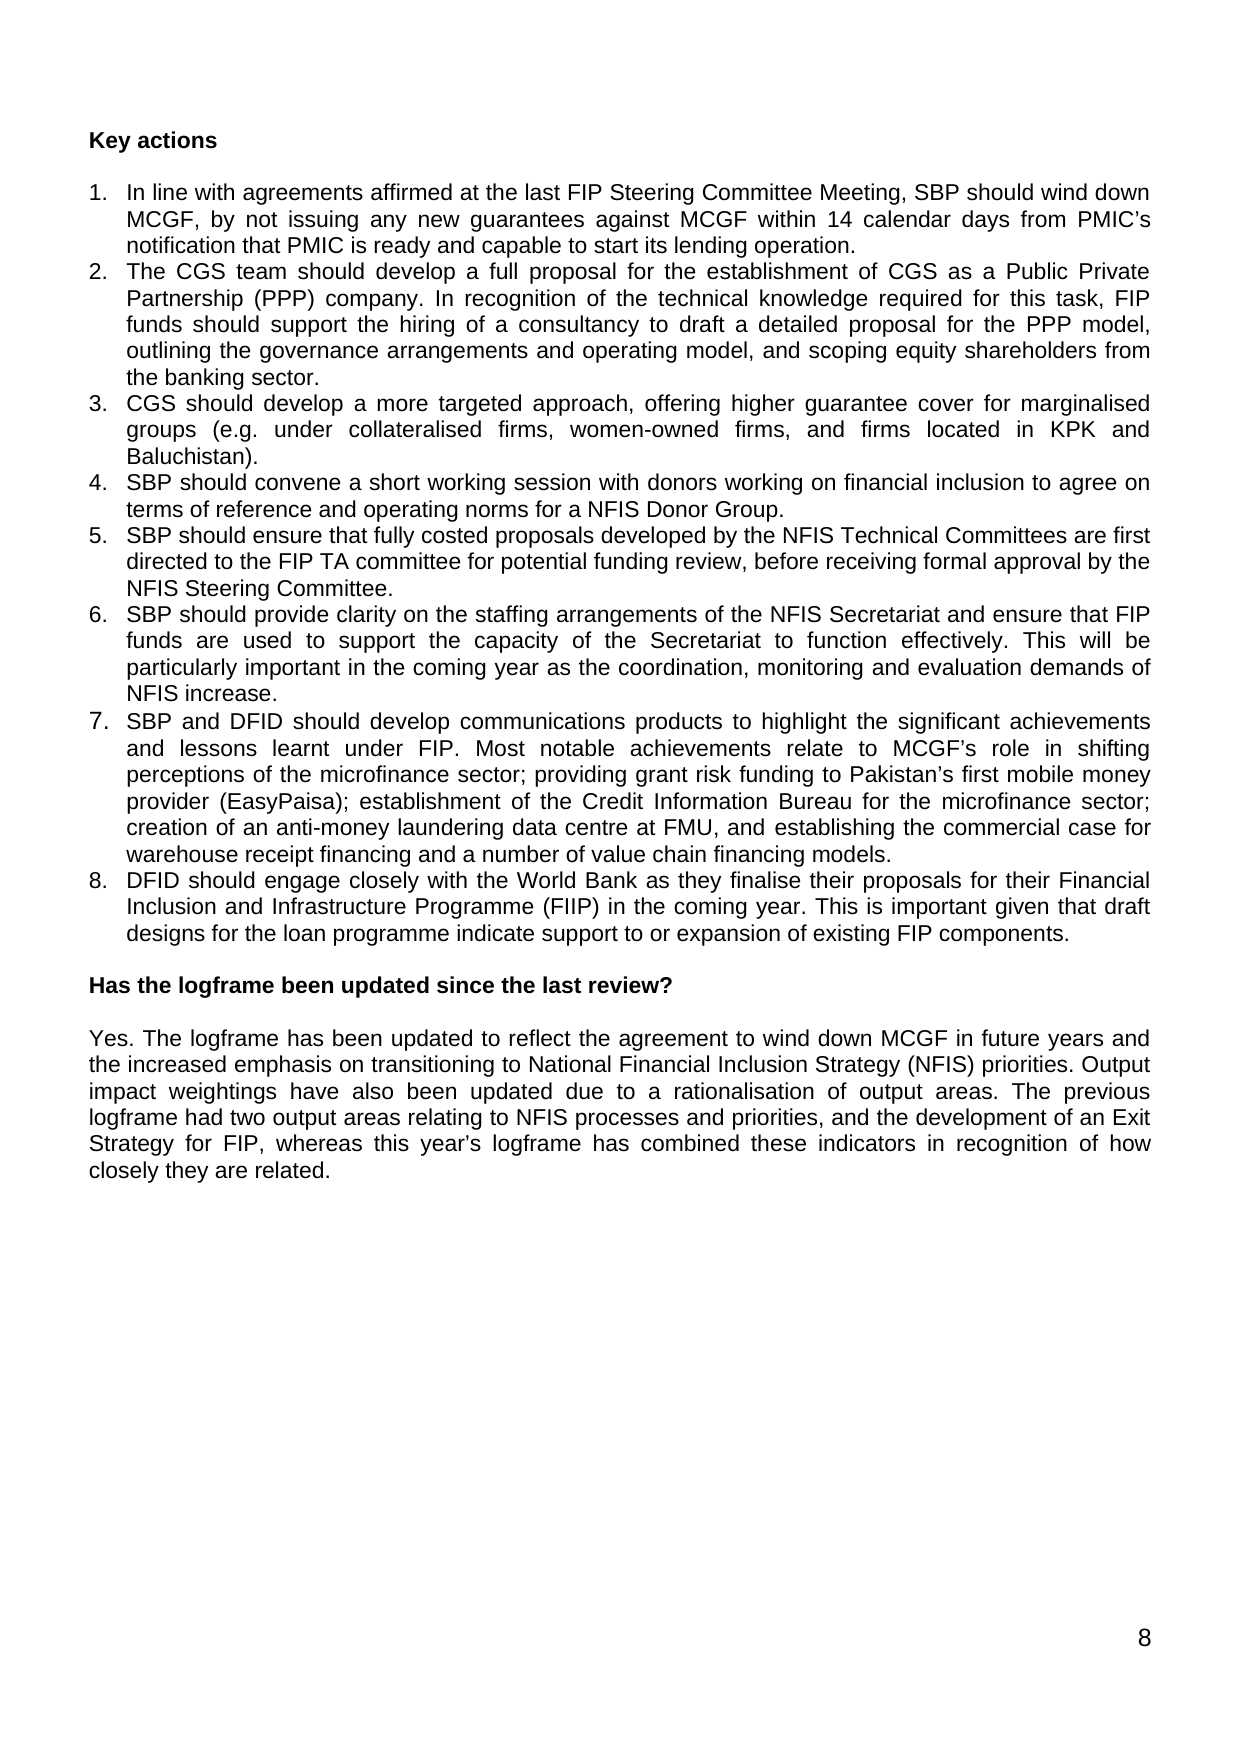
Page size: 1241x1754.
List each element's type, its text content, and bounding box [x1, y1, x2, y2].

list In line with agreements affirmed at the last FIP Steering Committee Meeting, SBP should wind down MCGF, by not issuing any new guarantees against MCGF within 14 calendar days from PMIC’s notification that PMIC is ready and capable to start its lending operation. [89, 179, 1152, 258]
text Yes. The logframe has been updated to reflect the agreement to wind down MCGF in future years and the increased emphasis on transitioning to National Financial Inclusion Strategy (NFIS) priorities. Output impact weightings have also been updated due to a rationalisation of output areas. The previous logframe had two output areas relating to NFIS processes and priorities, and the development of an Exit Strategy for FIP, whereas this year’s logframe has combined these indicators in recognition of how closely they are related. [89, 1025, 1152, 1183]
list CGS should develop a more targeted approach, offering higher guarantee cover for marginalised groups (e.g. under collateralised firms, women-owned firms, and firms located in KPK and Baluchistan). [89, 390, 1152, 469]
text Key actions [89, 127, 1152, 153]
list SBP should ensure that fully costed proposals developed by the NFIS Technical Committees are first directed to the FIP TA committee for potential funding review, before receiving formal approval by the NFIS Steering Committee. [89, 522, 1152, 601]
list DFID should engage closely with the World Bank as they finalise their proposals for their Financial Inclusion and Infrastructure Programme (FIIP) in the coming year. This is important given that draft designs for the loan programme indicate support to or expansion of existing FIP components. [89, 867, 1152, 946]
list SBP should convene a short working session with donors working on financial inclusion to agree on terms of reference and operating norms for a NFIS Donor Group. [89, 469, 1152, 522]
list SBP should provide clarity on the staffing arrangements of the NFIS Secretariat and ensure that FIP funds are used to support the capacity of the Secretariat to function effectively. This will be particularly important in the coming year as the coordination, monitoring and evaluation demands of NFIS increase. [89, 601, 1152, 706]
list SBP and DFID should develop communications products to highlight the significant achievements and lessons learnt under FIP. Most notable achievements relate to MCGF’s role in shifting perceptions of the microfinance sector; providing grant risk funding to Pakistan’s first mobile money provider (EasyPaisa); establishment of the Credit Information Bureau for the microfinance sector; creation of an anti-money laundering data centre at FMU, and establishing the commercial case for warehouse receipt financing and a number of value chain financing models. [89, 706, 1152, 867]
text Has the logframe been updated since the last review? [89, 972, 1152, 999]
list The CGS team should develop a full proposal for the establishment of CGS as a Public Private Partnership (PPP) company. In recognition of the technical knowledge required for this task, FIP funds should support the hiring of a consultancy to draft a detailed proposal for the PPP model, outlining the governance arrangements and operating model, and scoping equity shareholders from the banking sector. [89, 258, 1152, 390]
